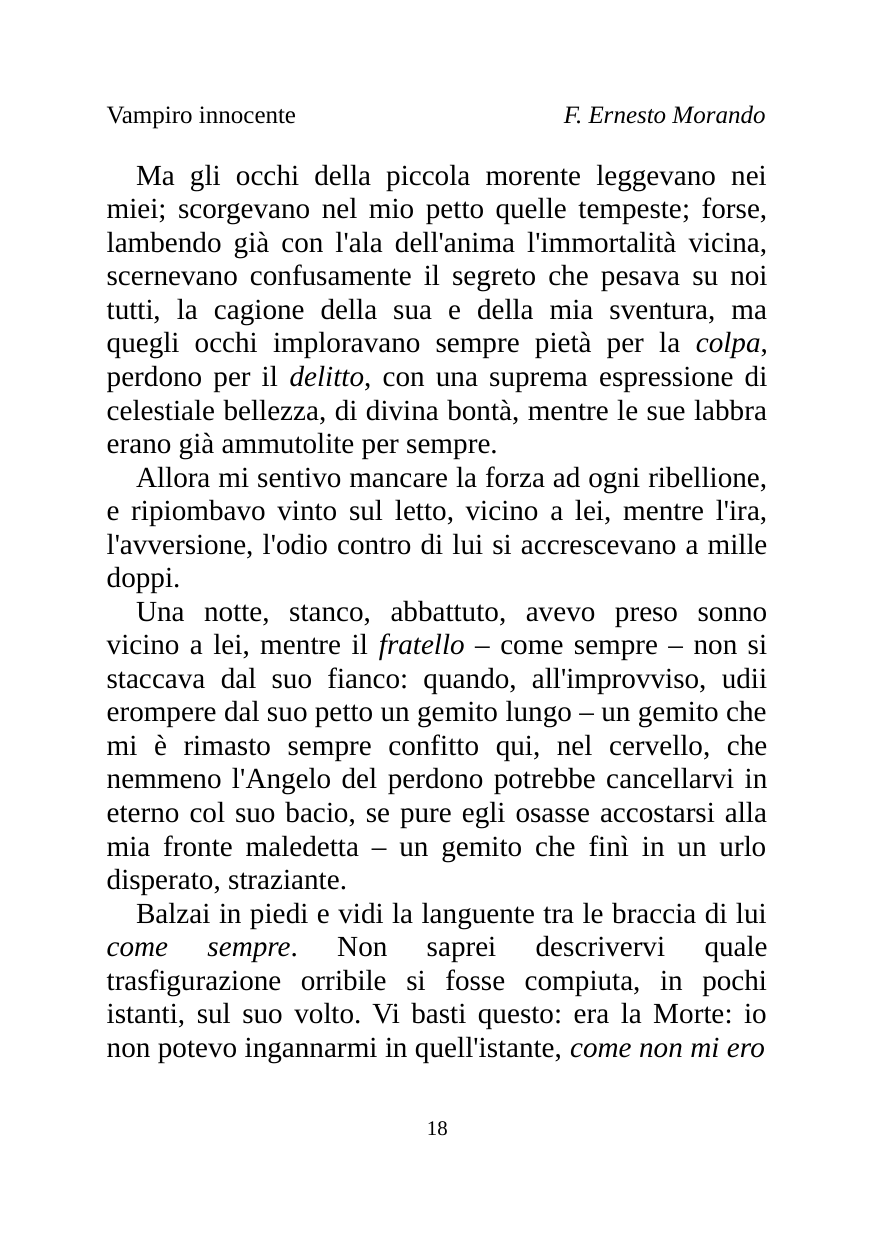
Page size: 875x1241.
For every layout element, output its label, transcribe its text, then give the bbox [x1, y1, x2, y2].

text Ma gli occhi della piccola morente leggevano nei miei; scorgevano nel mio petto quelle tempeste; forse, lambendo già con l'ala dell'anima l'immortalità vicina, scernevano confusamente il segreto che pesava su noi tutti, la cagione della sua e della mia sventura, ma quegli occhi imploravano sempre pietà per la colpa, perdono per il delitto, con una suprema espressione di celestiale bellezza, di divina bontà, mentre le sue labbra erano già ammutolite per sempre. [106, 158, 768, 460]
text Una notte, stanco, abbattuto, avevo preso sonno vicino a lei, mentre il fratello – come sempre – non si staccava dal suo fianco: quando, all'improvviso, udii erompere dal suo petto un gemito lungo – un gemito che mi è rimasto sempre confitto qui, nel cervello, che nemmeno l'Angelo del perdono potrebbe cancellarvi in eterno col suo bacio, se pure egli osasse accostarsi alla mia fronte maledetta – un gemito che finì in un urlo disperato, straziante. [106, 594, 768, 896]
text Balzai in piedi e vidi la languente tra le braccia di lui come sempre. Non saprei descrivervi quale trasfigurazione orribile si fosse compiuta, in pochi istanti, sul suo volto. Vi basti questo: era la Morte: io non potevo ingannarmi in quell'istante, come non mi ero [106, 896, 768, 1063]
text Allora mi sentivo mancare la forza ad ogni ribellione, e ripiombavo vinto sul letto, vicino a lei, mentre l'ira, l'avversione, l'odio contro di lui si accrescevano a mille doppi. [106, 460, 768, 594]
